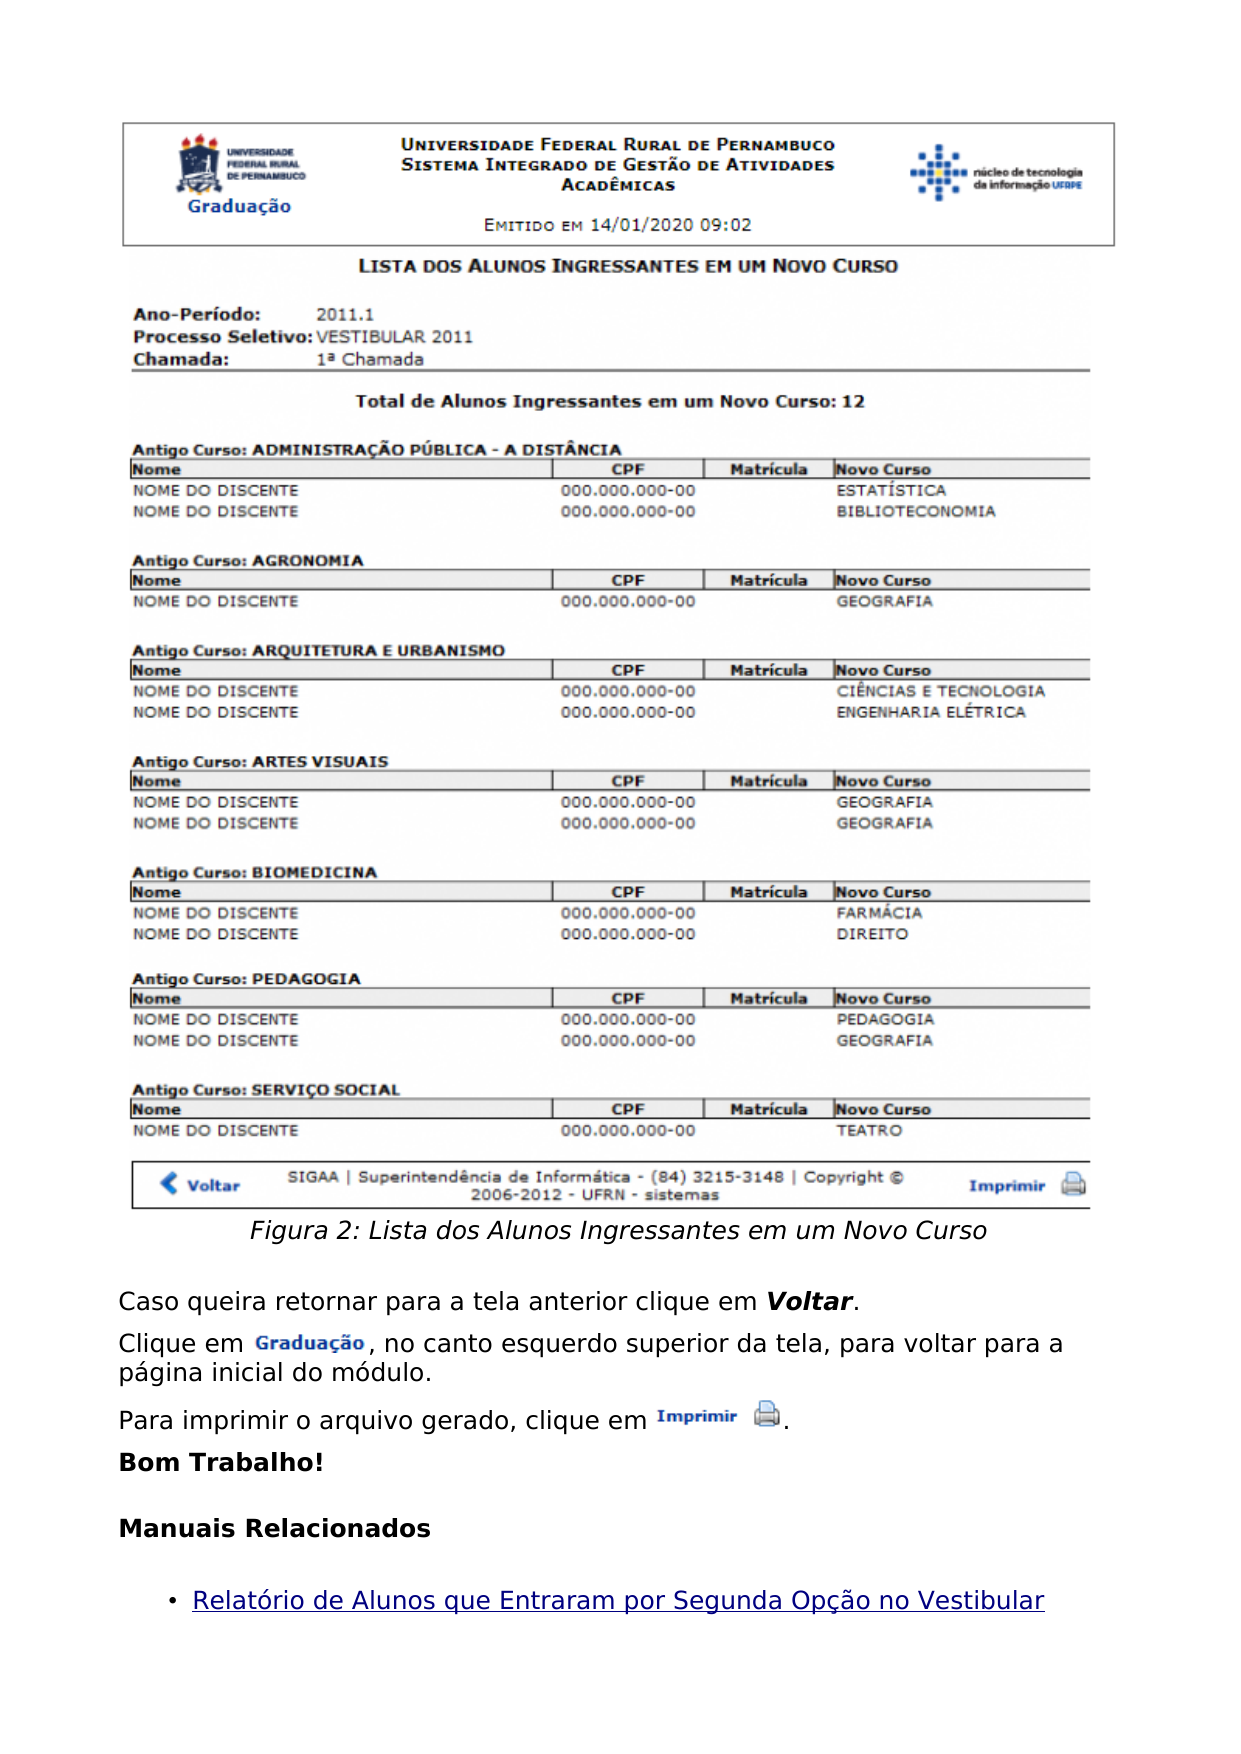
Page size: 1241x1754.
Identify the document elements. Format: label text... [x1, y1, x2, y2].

text Para imprimir o arquivo gerado, clique em . [118, 1400, 1122, 1436]
picture [252, 1333, 368, 1353]
text Clique em , no canto esquerdo superior da tela, para voltar para a página inicial do módulo. [118, 1329, 1122, 1387]
subtitle Manuais Relacionados [118, 1515, 1122, 1544]
text Caso queira retornar para a tela anterior clique em Voltar. [118, 1287, 1122, 1317]
text Bom Trabalho! [118, 1448, 1122, 1477]
list Relatório de Alunos que Entraram por Segunda Opção no Vestibular [177, 1586, 1122, 1615]
picture [118, 118, 1123, 1217]
picture [655, 1400, 783, 1430]
text Figura 2: Lista dos Alunos Ingressantes em um Novo Curso [118, 1217, 1122, 1246]
